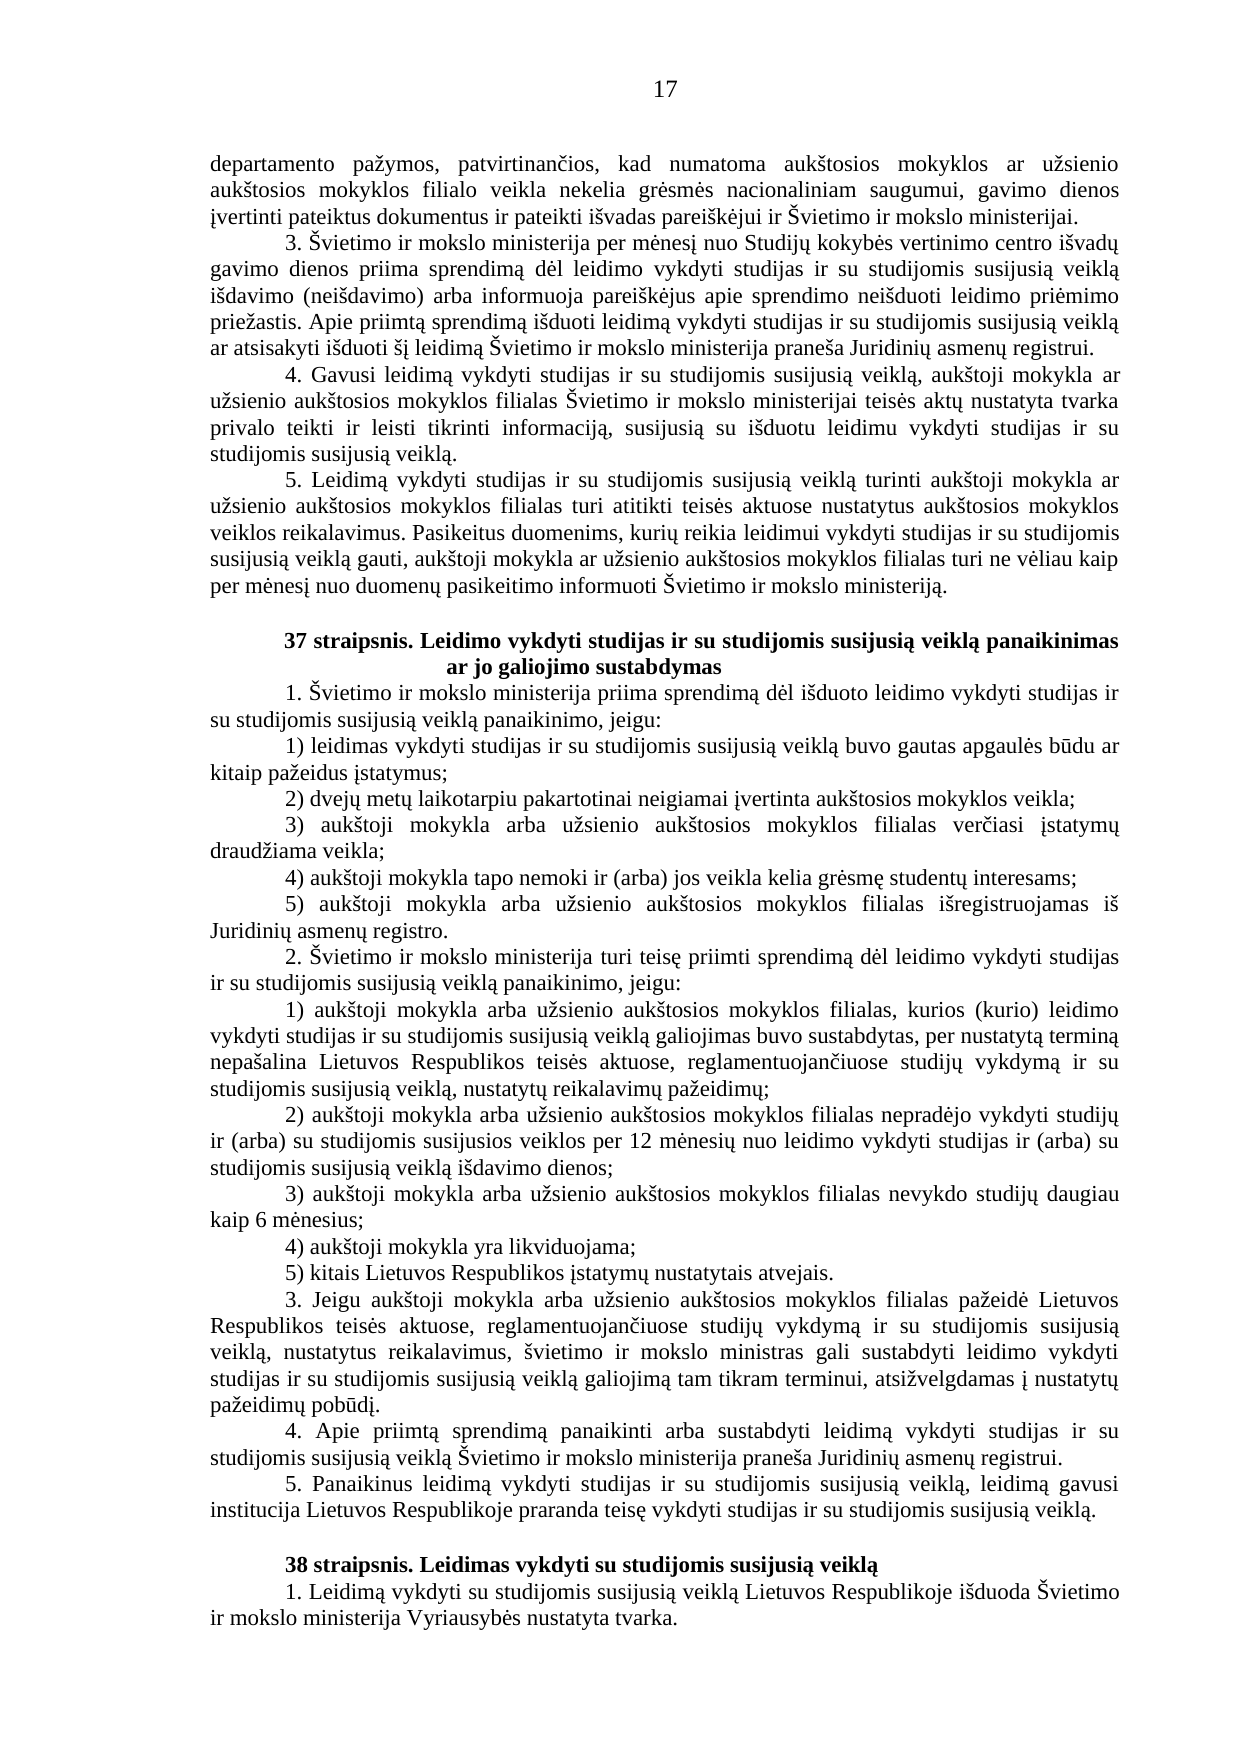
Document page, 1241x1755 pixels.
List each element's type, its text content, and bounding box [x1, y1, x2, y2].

text 5. Panaikinus leidimą vykdyti studijas ir su studijomis susijusią veiklą, leidimą gavusi institucija Lietuvos Respublikoje praranda teisę vykdyti studijas ir su studijomis susijusią veiklą. [210, 1470, 1120, 1523]
text departamento pažymos, patvirtinančios, kad numatoma aukštosios mokyklos ar užsienio aukštosios mokyklos filialo veikla nekelia grėsmės nacionaliniam saugumui, gavimo dienos įvertinti pateiktus dokumentus ir pateikti išvadas pareiškėjui ir Švietimo ir mokslo ministerijai. [210, 150, 1120, 229]
text 1) aukštoji mokykla arba užsienio aukštosios mokyklos filialas, kurios (kurio) leidimo vykdyti studijas ir su studijomis susijusią veiklą galiojimas buvo sustabdytas, per nustatytą terminą nepašalina Lietuvos Respublikos teisės aktuose, reglamentuojančiuose studijų vykdymą ir su studijomis susijusią veiklą, nustatytų reikalavimų pažeidimų; [210, 996, 1120, 1101]
text 5. Leidimą vykdyti studijas ir su studijomis susijusią veiklą turinti aukštoji mokykla ar užsienio aukštosios mokyklos filialas turi atitikti teisės aktuose nustatytus aukštosios mokyklos veiklos reikalavimus. Pasikeitus duomenims, kurių reikia leidimui vykdyti studijas ir su studijomis susijusią veiklą gauti, aukštoji mokykla ar užsienio aukštosios mokyklos filialas turi ne vėliau kaip per mėnesį nuo duomenų pasikeitimo informuoti Švietimo ir mokslo ministeriją. [210, 466, 1120, 598]
text 2) dvejų metų laikotarpiu pakartotinai neigiamai įvertinta aukštosios mokyklos veikla; [210, 785, 1120, 811]
text 38 straipsnis. Leidimas vykdyti su studijomis susijusią veiklą [210, 1552, 1120, 1578]
text 5) aukštoji mokykla arba užsienio aukštosios mokyklos filialas išregistruojamas iš Juridinių asmenų registro. [210, 890, 1120, 943]
text 4. Gavusi leidimą vykdyti studijas ir su studijomis susijusią veiklą, aukštoji mokykla ar užsienio aukštosios mokyklos filialas Švietimo ir mokslo ministerijai teisės aktų nustatyta tvarka privalo teikti ir leisti tikrinti informaciją, susijusią su išduotu leidimu vykdyti studijas ir su studijomis susijusią veiklą. [210, 361, 1120, 466]
text 1. Švietimo ir mokslo ministerija priima sprendimą dėl išduoto leidimo vykdyti studijas ir su studijomis susijusią veiklą panaikinimo, jeigu: [210, 679, 1120, 732]
text 3. Jeigu aukštoji mokykla arba užsienio aukštosios mokyklos filialas pažeidė Lietuvos Respublikos teisės aktuose, reglamentuojančiuose studijų vykdymą ir su studijomis susijusią veiklą, nustatytus reikalavimus, švietimo ir mokslo ministras gali sustabdyti leidimo vykdyti studijas ir su studijomis susijusią veiklą galiojimą tam tikram terminui, atsižvelgdamas į nustatytų pažeidimų pobūdį. [210, 1286, 1120, 1417]
text 4. Apie priimtą sprendimą panaikinti arba sustabdyti leidimą vykdyti studijas ir su studijomis susijusią veiklą Švietimo ir mokslo ministerija praneša Juridinių asmenų registrui. [210, 1417, 1120, 1470]
text 1) leidimas vykdyti studijas ir su studijomis susijusią veiklą buvo gautas apgaulės būdu ar kitaip pažeidus įstatymus; [210, 732, 1120, 785]
text 3. Švietimo ir mokslo ministerija per mėnesį nuo Studijų kokybės vertinimo centro išvadų gavimo dienos priima sprendimą dėl leidimo vykdyti studijas ir su studijomis susijusią veiklą išdavimo (neišdavimo) arba informuoja pareiškėjus apie sprendimo neišduoti leidimo priėmimo priežastis. Apie priimtą sprendimą išduoti leidimą vykdyti studijas ir su studijomis susijusią veiklą ar atsisakyti išduoti šį leidimą Švietimo ir mokslo ministerija praneša Juridinių asmenų registrui. [210, 229, 1120, 361]
text 3) aukštoji mokykla arba užsienio aukštosios mokyklos filialas verčiasi įstatymų draudžiama veikla; [210, 811, 1120, 864]
text 4) aukštoji mokykla tapo nemoki ir (arba) jos veikla kelia grėsmę studentų interesams; [210, 864, 1120, 890]
text 2) aukštoji mokykla arba užsienio aukštosios mokyklos filialas nepradėjo vykdyti studijų ir (arba) su studijomis susijusios veiklos per 12 mėnesių nuo leidimo vykdyti studijas ir (arba) su studijomis susijusią veiklą išdavimo dienos; [210, 1101, 1120, 1180]
text 5) kitais Lietuvos Respublikos įstatymų nustatytais atvejais. [210, 1259, 1120, 1286]
text 37 straipsnis. Leidimo vykdyti studijas ir su studijomis susijusią veiklą panaikinimas ar jo galiojimo sustabdymas [284, 627, 1120, 679]
text 4) aukštoji mokykla yra likviduojama; [210, 1233, 1120, 1259]
text 3) aukštoji mokykla arba užsienio aukštosios mokyklos filialas nevykdo studijų daugiau kaip 6 mėnesius; [210, 1180, 1120, 1233]
text 2. Švietimo ir mokslo ministerija turi teisę priimti sprendimą dėl leidimo vykdyti studijas ir su studijomis susijusią veiklą panaikinimo, jeigu: [210, 943, 1120, 996]
text 1. Leidimą vykdyti su studijomis susijusią veiklą Lietuvos Respublikoje išduoda Švietimo ir mokslo ministerija Vyriausybės nustatyta tvarka. [210, 1578, 1120, 1631]
